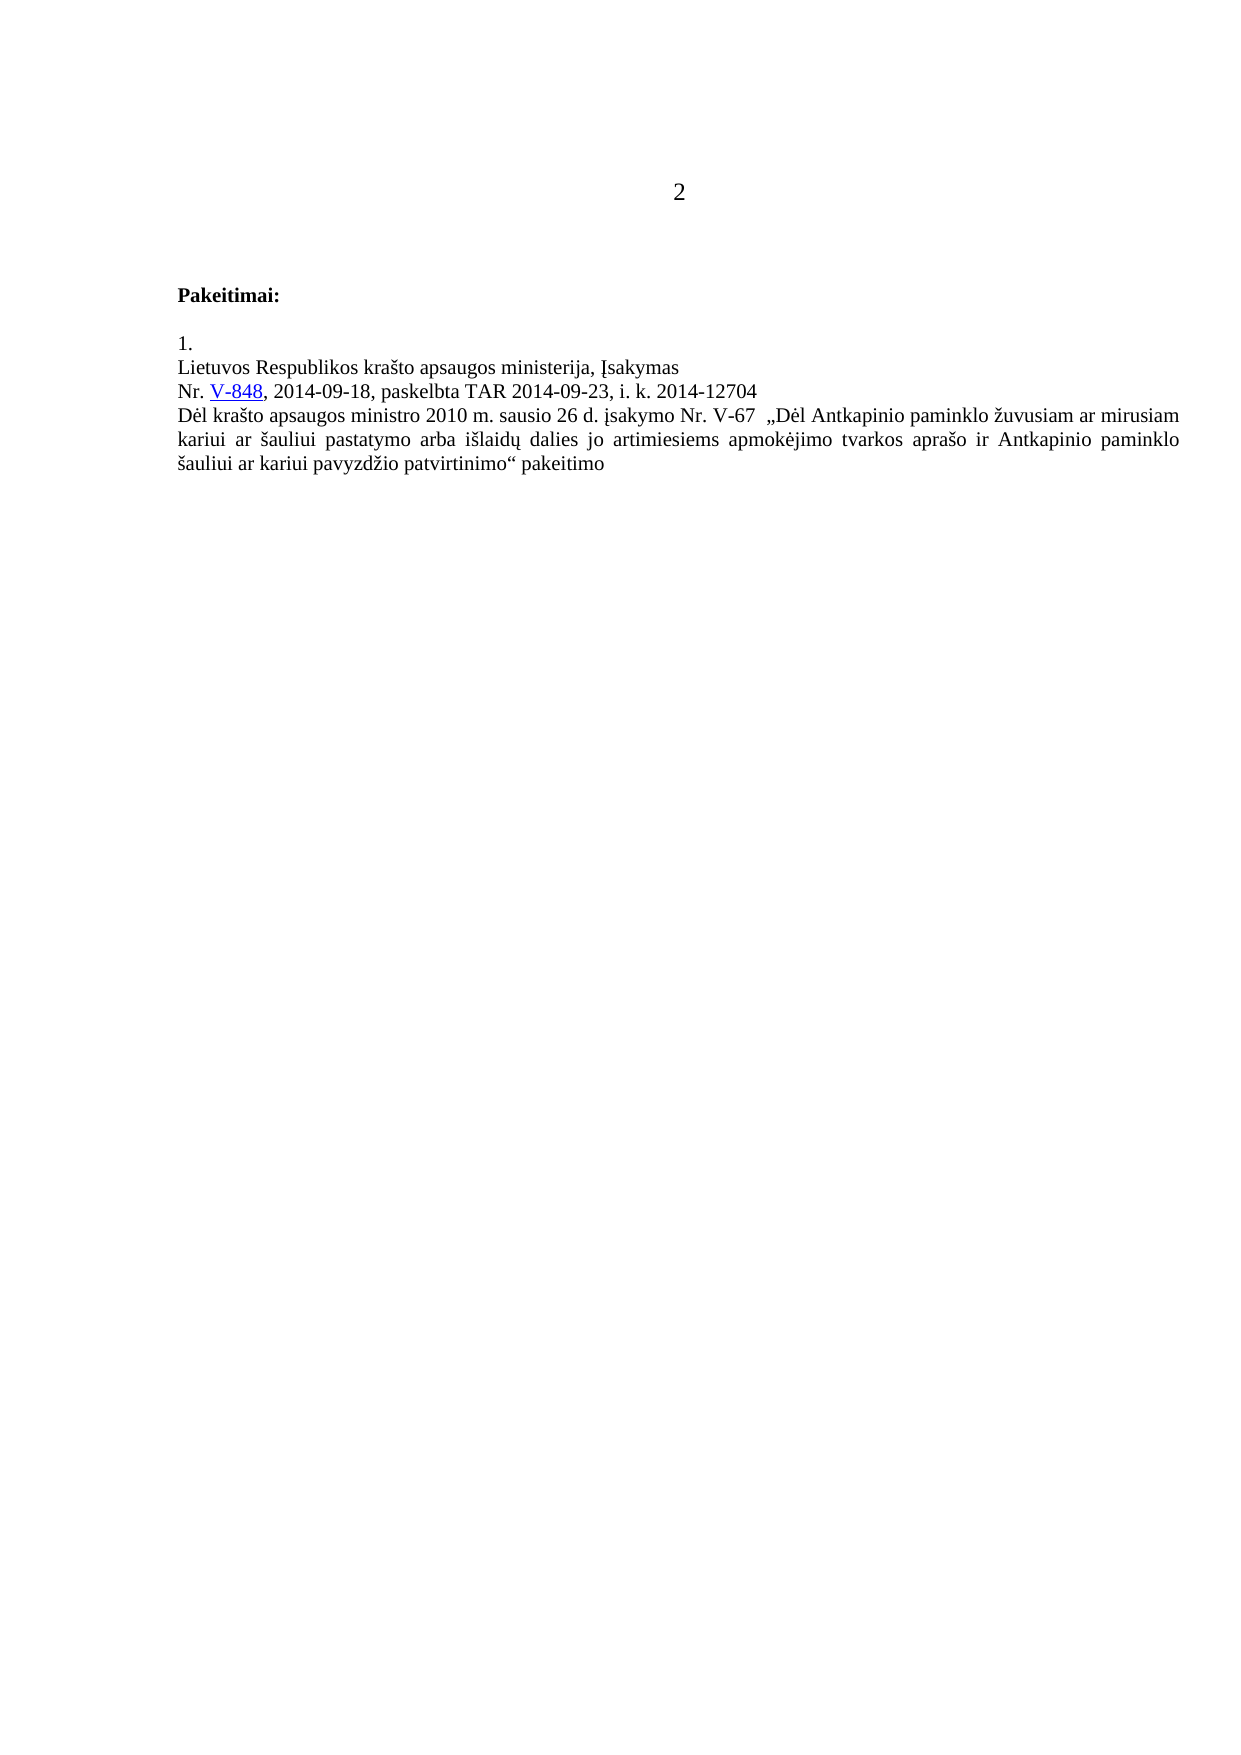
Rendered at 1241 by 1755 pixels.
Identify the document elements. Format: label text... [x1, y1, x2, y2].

text Nr. V-848, 2014-09-18, paskelbta TAR 2014-09-23, i. k. 2014-12704 [177, 379, 1181, 403]
text 1. [177, 331, 1181, 355]
text Lietuvos Respublikos krašto apsaugos ministerija, Įsakymas [177, 355, 1181, 379]
text Pakeitimai: [177, 283, 1181, 307]
text Dėl krašto apsaugos ministro 2010 m. sausio 26 d. įsakymo Nr. V-67 „Dėl Antkapinio paminklo žuvusiam ar mirusiam kariui ar šauliui pastatymo arba išlaidų dalies jo artimiesiems apmokėjimo tvarkos aprašo ir Antkapinio paminklo šauliui ar kariui pavyzdžio patvirtinimo“ pakeitimo [177, 403, 1181, 475]
